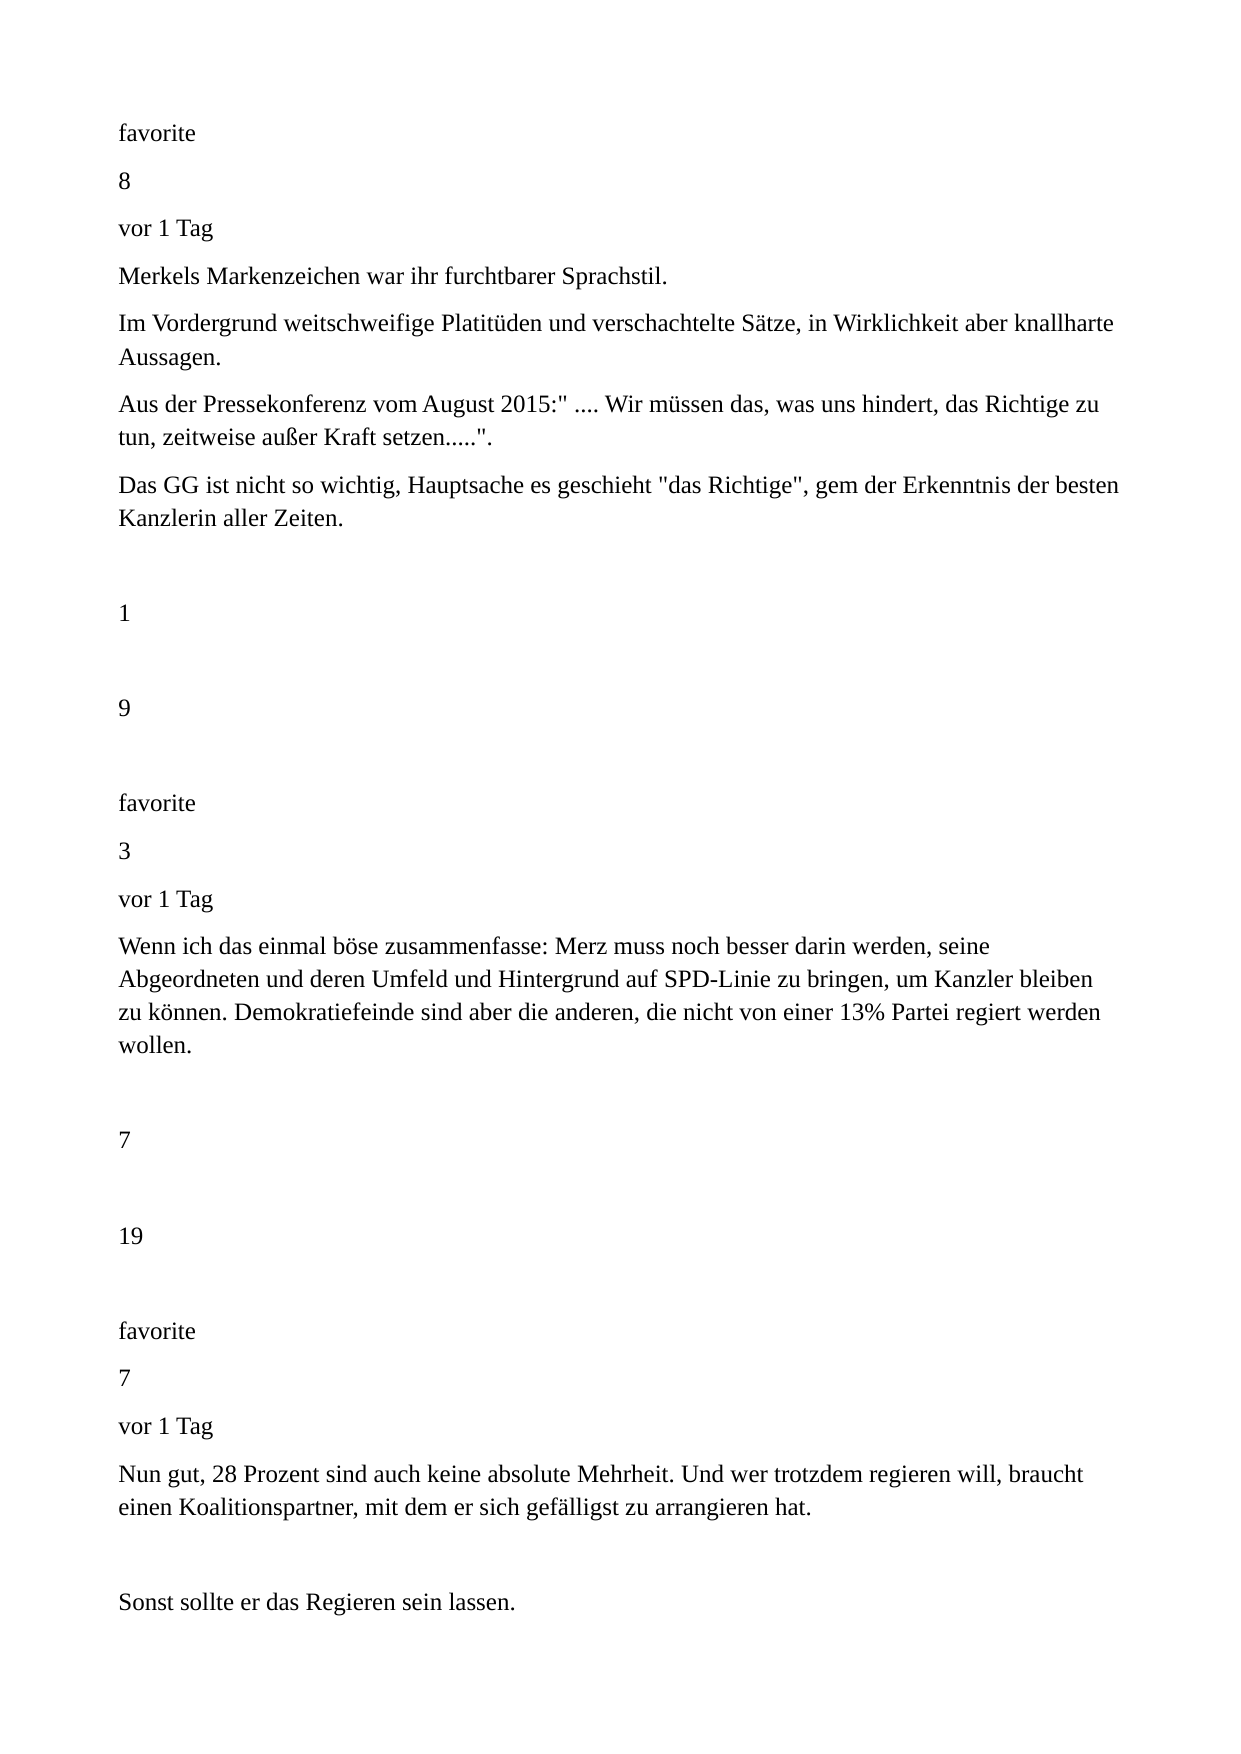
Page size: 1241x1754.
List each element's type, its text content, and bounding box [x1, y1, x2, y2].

text 3 [118, 836, 1122, 865]
text 19 [118, 1221, 1122, 1249]
text favorite [118, 118, 1122, 147]
text 7 [118, 1126, 1122, 1154]
text favorite [118, 1316, 1122, 1345]
text Wenn ich das einmal böse zusammenfasse: Merz muss noch besser darin werden, seine Abgeordneten und deren Umfeld und Hintergrund auf SPD-Linie zu bringen, um Kanzler bleiben zu können. Demokratiefeinde sind aber die anderen, die nicht von einer 13% Partei regiert werden wollen. [118, 931, 1122, 1059]
text Das GG ist nicht so wichtig, Hauptsache es geschieht "das Richtige", gem der Erkenntnis der besten Kanzlerin aller Zeiten. [118, 470, 1122, 532]
text Sonst sollte er das Regieren sein lassen. [118, 1587, 1122, 1616]
text 1 [118, 598, 1122, 627]
text 7 [118, 1363, 1122, 1392]
text 8 [118, 166, 1122, 194]
text vor 1 Tag [118, 1411, 1122, 1440]
text vor 1 Tag [118, 884, 1122, 912]
text Im Vordergrund weitschweifige Platitüden und verschachtelte Sätze, in Wirklichkeit aber knallharte Aussagen. [118, 308, 1122, 370]
text vor 1 Tag [118, 213, 1122, 242]
text Nun gut, 28 Prozent sind auch keine absolute Mehrheit. Und wer trotzdem regieren will, braucht einen Koalitionspartner, mit dem er sich gefälligst zu arrangieren hat. [118, 1459, 1122, 1521]
text Merkels Markenzeichen war ihr furchtbarer Sprachstil. [118, 261, 1122, 290]
text Aus der Pressekonferenz vom August 2015:" .... Wir müssen das, was uns hindert, das Richtige zu tun, zeitweise außer Kraft setzen.....". [118, 389, 1122, 451]
text 9 [118, 693, 1122, 722]
text favorite [118, 788, 1122, 817]
